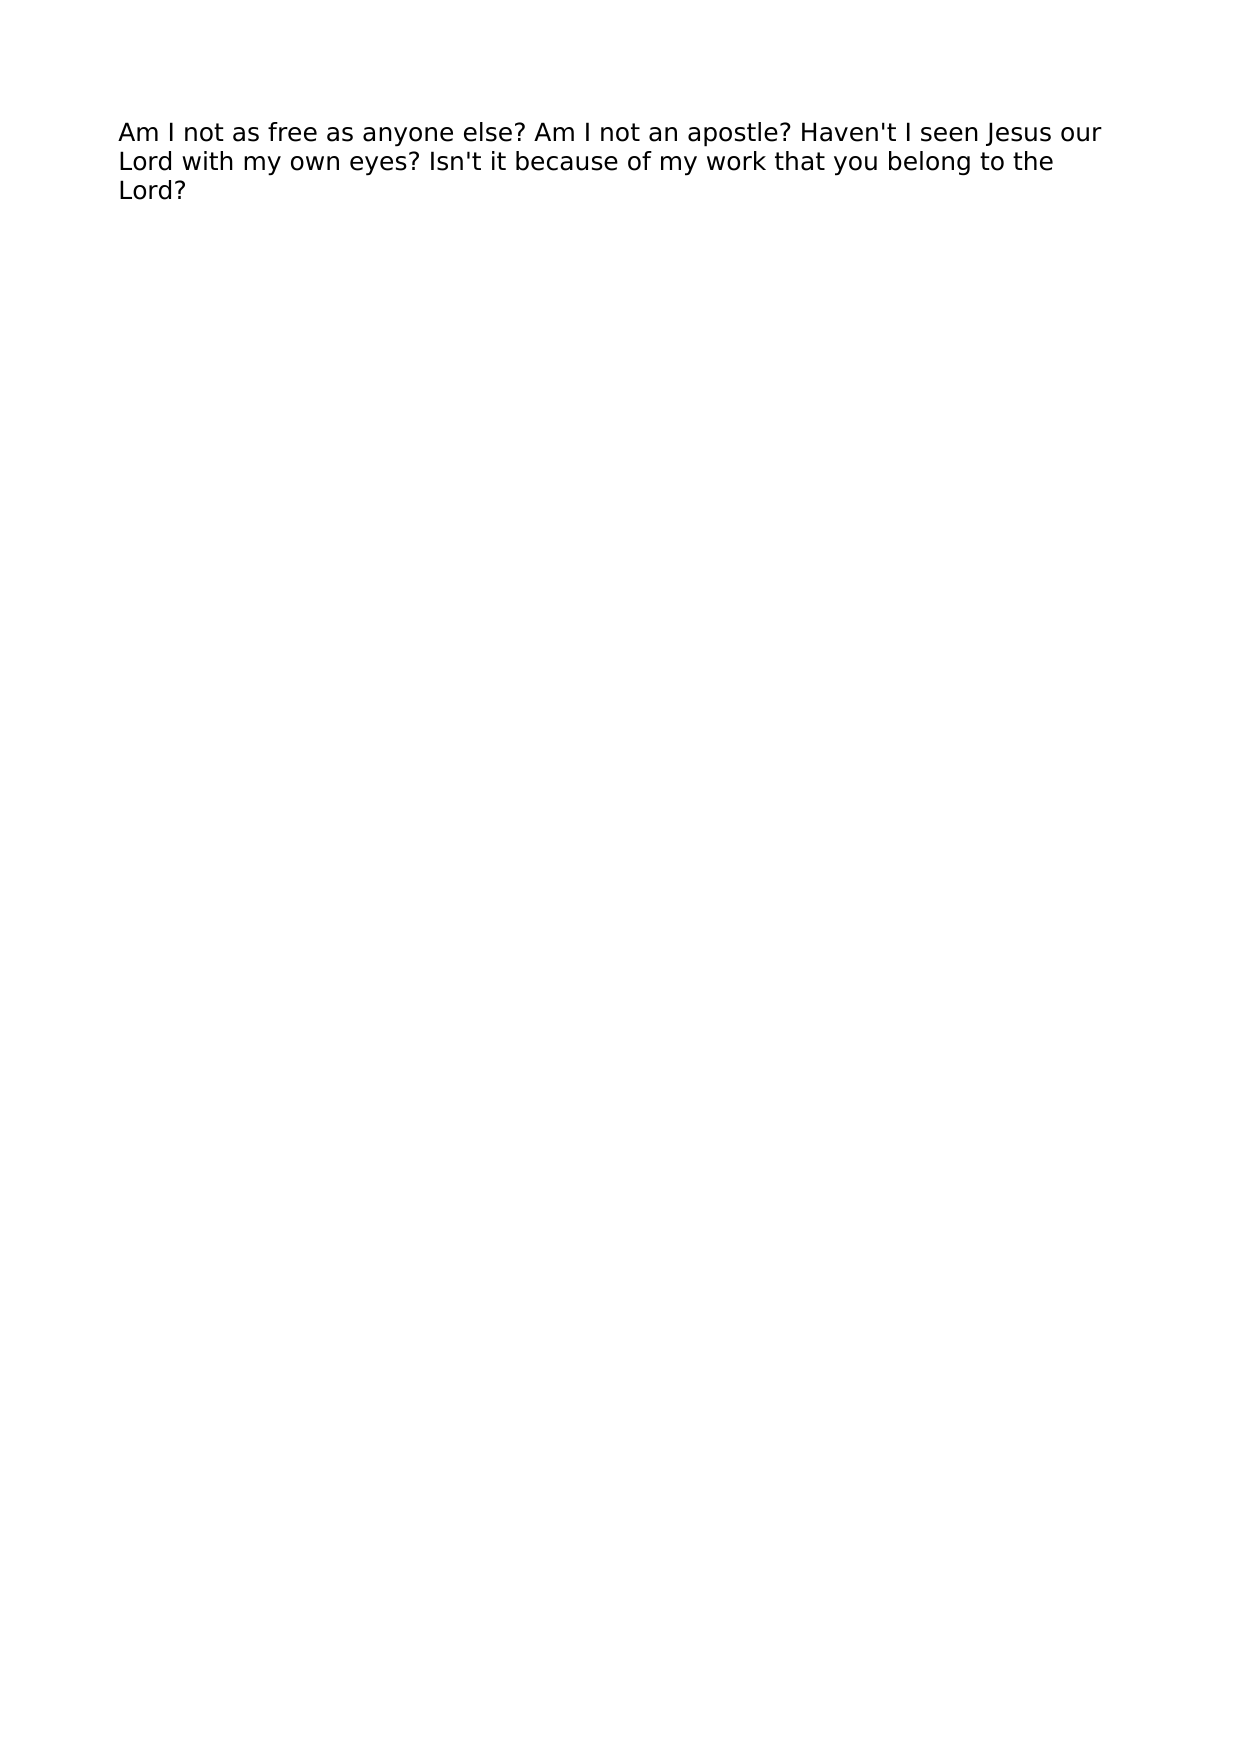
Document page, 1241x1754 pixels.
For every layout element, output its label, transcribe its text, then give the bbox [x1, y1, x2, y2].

text Am I not as free as anyone else? Am I not an apostle? Haven't I seen Jesus our Lord with my own eyes? Isn't it because of my work that you belong to the Lord? [118, 118, 1122, 206]
